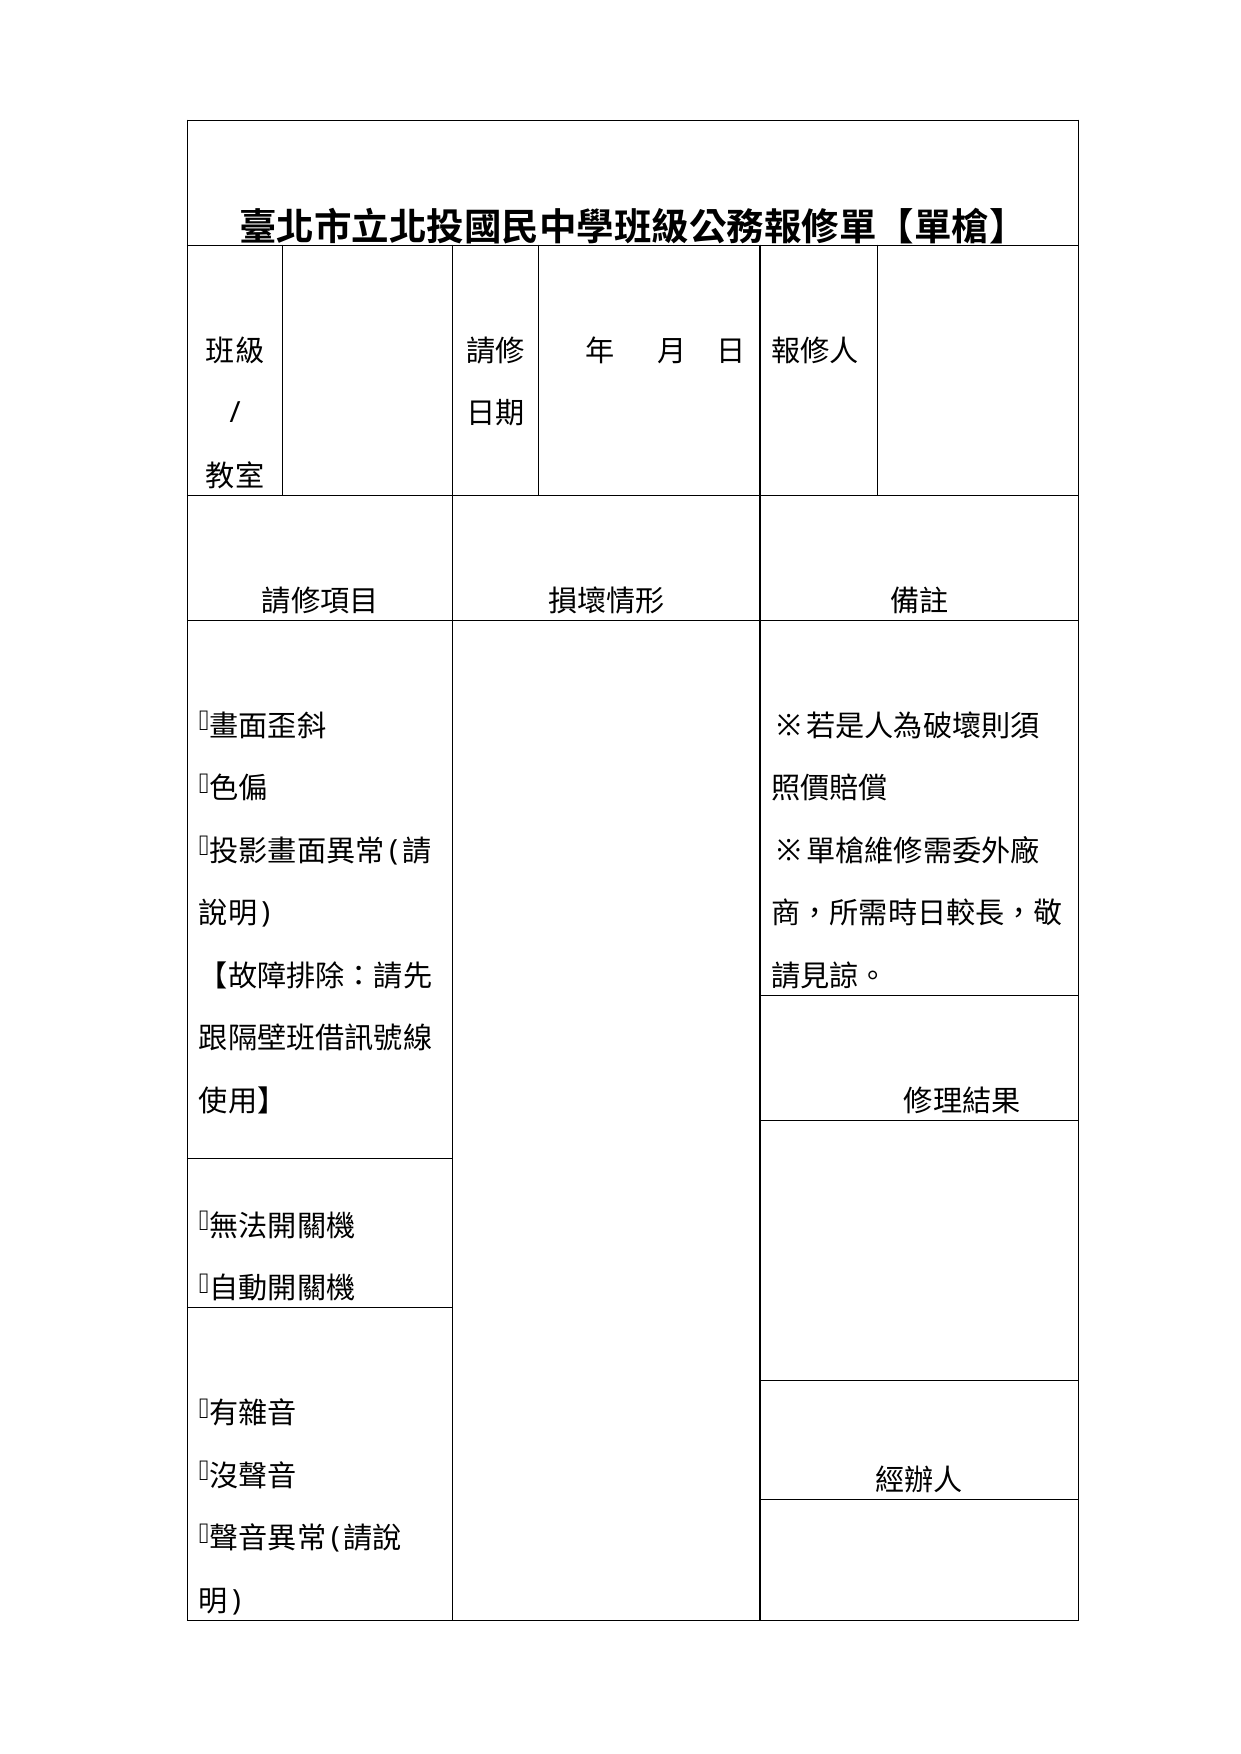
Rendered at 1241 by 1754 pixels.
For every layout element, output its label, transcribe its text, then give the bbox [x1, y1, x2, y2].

table_cell 年 月 日 [539, 246, 759, 494]
table_cell [761, 1121, 1078, 1380]
table_cell [761, 1500, 1078, 1619]
table_cell 損壞情形 [453, 496, 759, 619]
table_cell 經辦人 [761, 1381, 1078, 1499]
table_cell 畫面歪斜 色偏 投影畫面異常(請說明) 【故障排除：請先跟隔壁班借訊號線使用】 [188, 621, 452, 1158]
table_cell 備註 [761, 496, 1078, 619]
table_cell [878, 246, 1078, 494]
table_cell 修理結果 [761, 996, 1078, 1119]
table_cell 請修項目 [188, 496, 452, 619]
table_cell 請修 日期 [453, 246, 538, 494]
table_cell ※若是人為破壞則須照價賠償 ※單槍維修需委外廠商，所需時日較長，敬請見諒。 [761, 621, 1078, 994]
table_header 臺北市立北投國民中學班級公務報修單【單槍】 [188, 121, 1078, 244]
table_cell [453, 621, 759, 1619]
table_cell 班級/ 教室 [188, 246, 282, 494]
table_cell 無法開關機 自動開關機 [188, 1159, 452, 1307]
table_cell 報修人 [761, 246, 877, 494]
table_cell 有雜音 沒聲音 聲音異常(請說明) [188, 1308, 452, 1619]
table_cell [283, 246, 452, 494]
